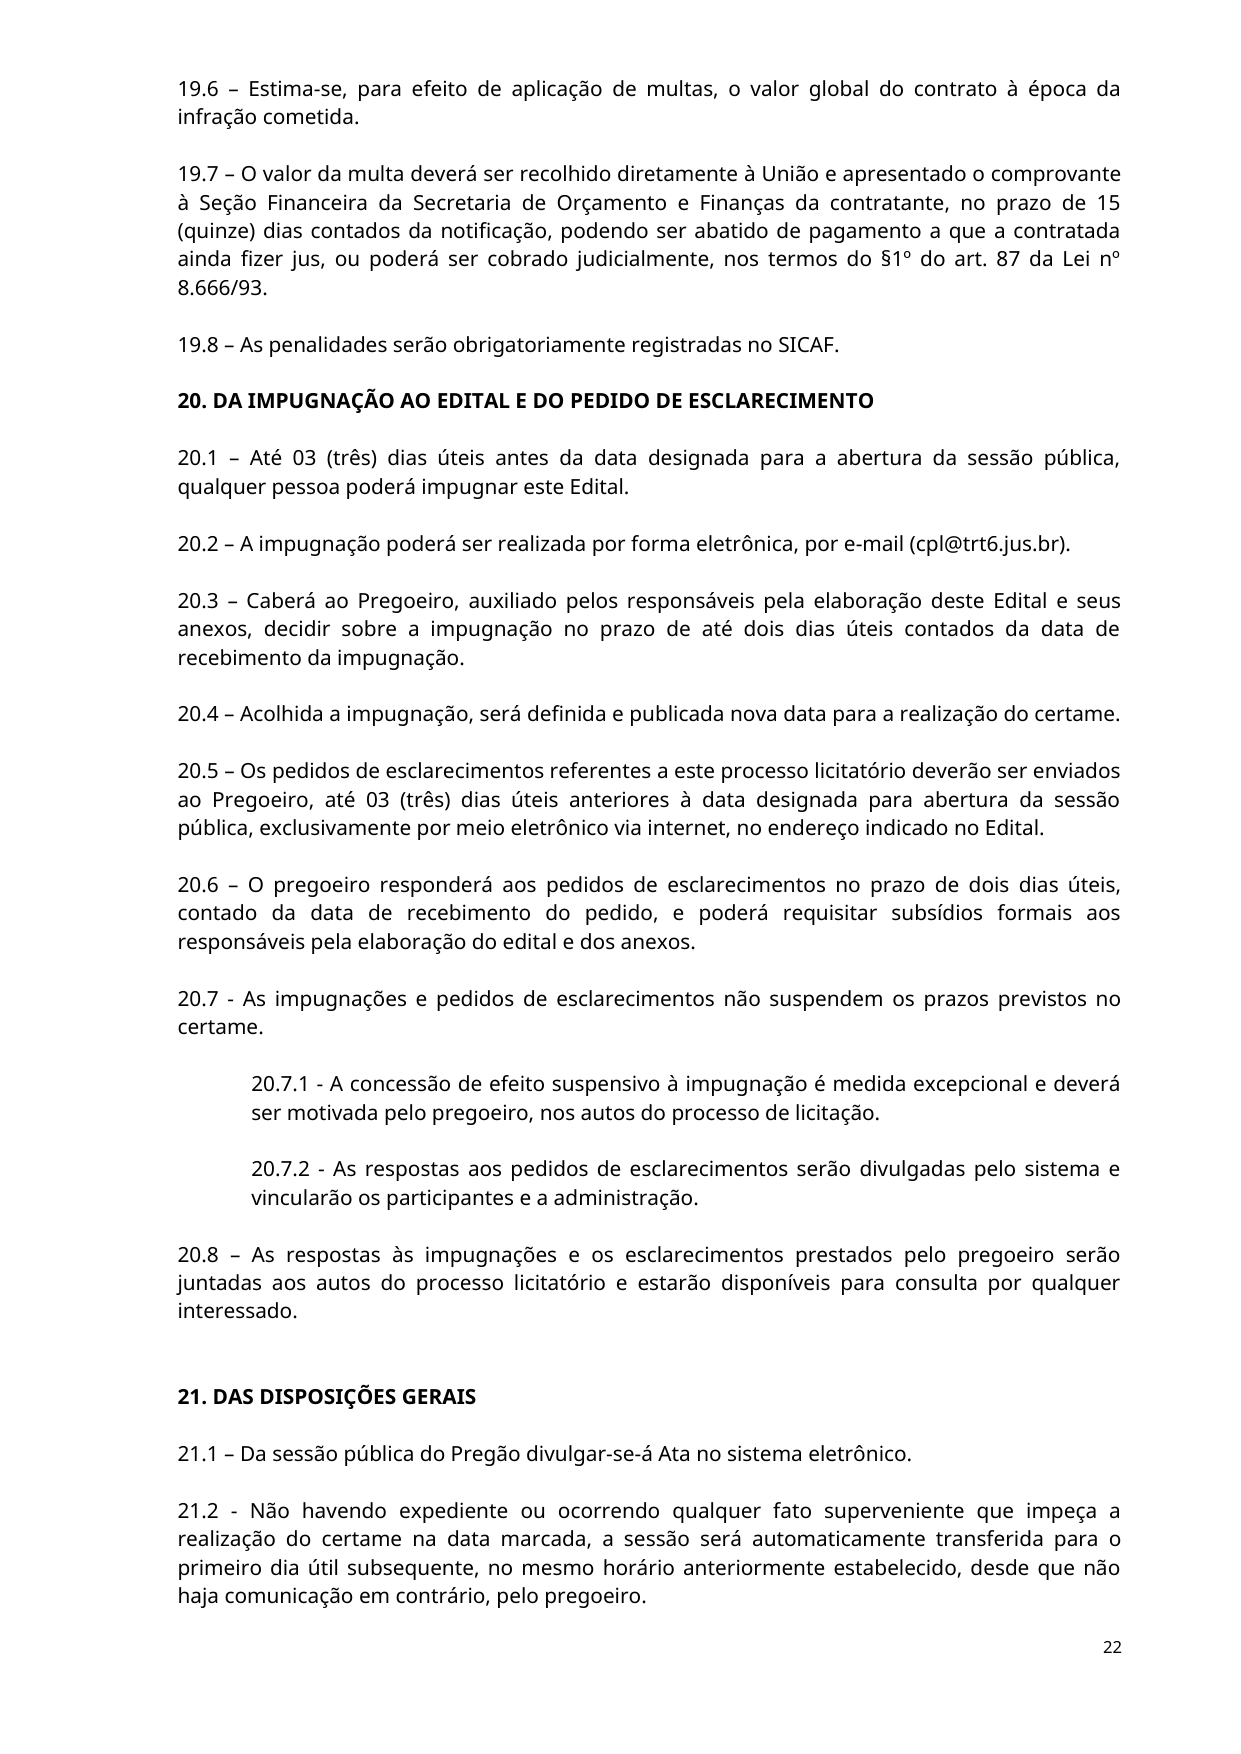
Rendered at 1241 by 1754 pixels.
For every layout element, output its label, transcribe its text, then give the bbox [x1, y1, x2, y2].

text 19.8 – As penalidades serão obrigatoriamente registradas no SICAF. [177, 330, 1122, 358]
text 20.8 – As respostas às impugnações e os esclarecimentos prestados pelo pregoeiro serão juntadas aos autos do processo licitatório e estarão disponíveis para consulta por qualquer interessado. [177, 1240, 1122, 1325]
text 20.1 – Até 03 (três) dias úteis antes da data designada para a abertura da sessão pública, qualquer pessoa poderá impugnar este Edital. [177, 443, 1122, 500]
text 20.7 - As impugnações e pedidos de esclarecimentos não suspendem os prazos previstos no certame. [177, 984, 1122, 1041]
text 20.5 – Os pedidos de esclarecimentos referentes a este processo licitatório deverão ser enviados ao Pregoeiro, até 03 (três) dias úteis anteriores à data designada para abertura da sessão pública, exclusivamente por meio eletrônico via internet, no endereço indicado no Edital. [177, 756, 1122, 842]
text 21.2 - Não havendo expediente ou ocorrendo qualquer fato superveniente que impeça a realização do certame na data marcada, a sessão será automaticamente transferida para o primeiro dia útil subsequente, no mesmo horário anteriormente estabelecido, desde que não haja comunicação em contrário, pelo pregoeiro. [177, 1496, 1122, 1609]
text 20.2 – A impugnação poderá ser realizada por forma eletrônica, por e-mail (cpl@trt6.jus.br). [177, 529, 1122, 557]
text 20.3 – Caberá ao Pregoeiro, auxiliado pelos responsáveis pela elaboração deste Edital e seus anexos, decidir sobre a impugnação no prazo de até dois dias úteis contados da data de recebimento da impugnação. [177, 586, 1122, 671]
text 19.6 – Estima-se, para efeito de aplicação de multas, o valor global do contrato à época da infração cometida. [177, 74, 1122, 131]
text 21. DAS DISPOSIÇÕES GERAIS [177, 1382, 1122, 1410]
text 20. DA IMPUGNAÇÃO AO EDITAL E DO PEDIDO DE ESCLARECIMENTO [177, 387, 1122, 415]
text 20.7.1 - A concessão de efeito suspensivo à impugnação é medida excepcional e deverá ser motivada pelo pregoeiro, nos autos do processo de licitação. [251, 1069, 1122, 1126]
text 20.4 – Acolhida a impugnação, será definida e publicada nova data para a realização do certame. [177, 699, 1122, 728]
text 19.7 – O valor da multa deverá ser recolhido diretamente à União e apresentado o comprovante à Seção Financeira da Secretaria de Orçamento e Finanças da contratante, no prazo de 15 (quinze) dias contados da notificação, podendo ser abatido de pagamento a que a contratada ainda fizer jus, ou poderá ser cobrado judicialmente, nos termos do §1º do art. 87 da Lei nº 8.666/93. [177, 159, 1122, 301]
text 20.7.2 - As respostas aos pedidos de esclarecimentos serão divulgadas pelo sistema e vincularão os participantes e a administração. [251, 1154, 1122, 1211]
text 21.1 – Da sessão pública do Pregão divulgar-se-á Ata no sistema eletrônico. [177, 1439, 1122, 1467]
text 20.6 – O pregoeiro responderá aos pedidos de esclarecimentos no prazo de dois dias úteis, contado da data de recebimento do pedido, e poderá requisitar subsídios formais aos responsáveis pela elaboração do edital e dos anexos. [177, 870, 1122, 955]
